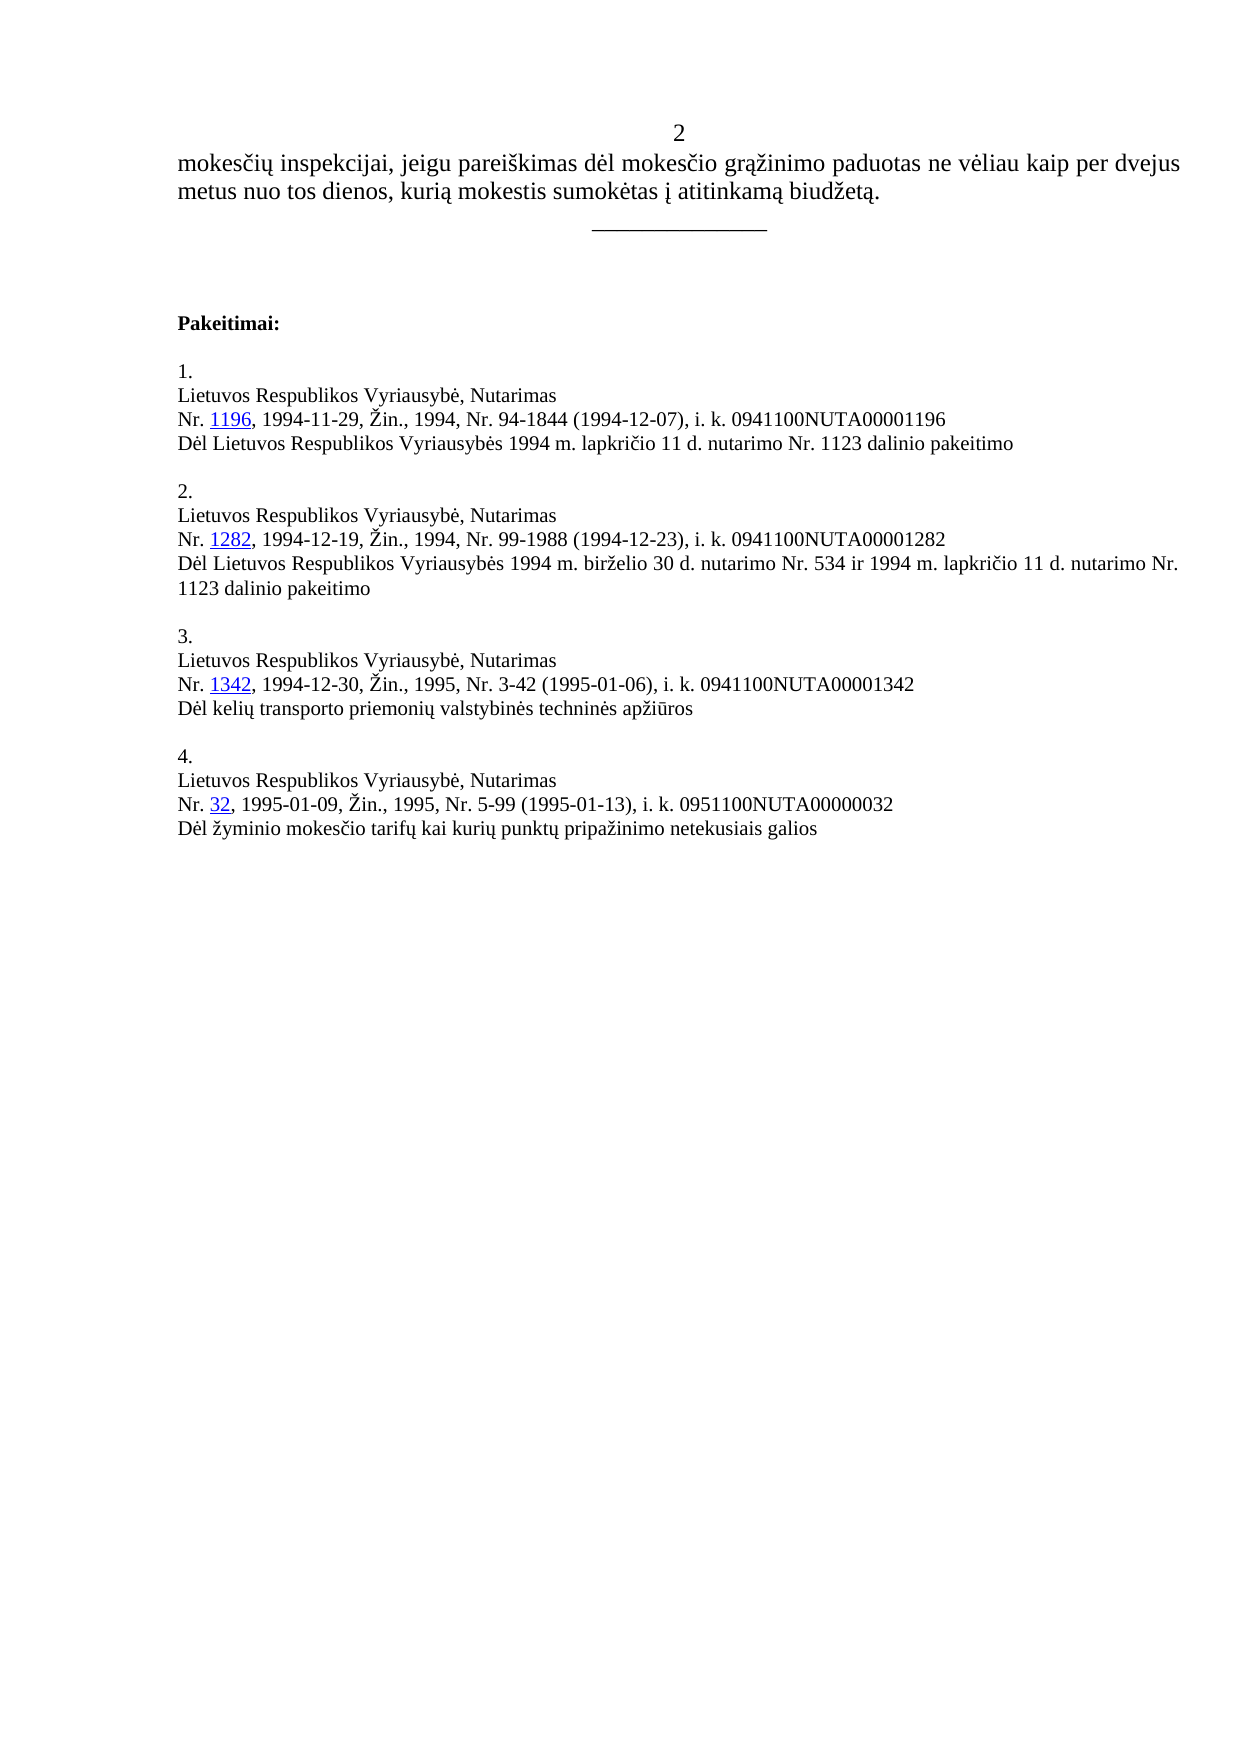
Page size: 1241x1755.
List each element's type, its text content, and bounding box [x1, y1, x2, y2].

text Lietuvos Respublikos Vyriausybė, Nutarimas [177, 503, 1181, 527]
text Lietuvos Respublikos Vyriausybė, Nutarimas [177, 383, 1181, 407]
text Pakeitimai: [177, 311, 1181, 335]
text Nr. 32, 1995-01-09, Žin., 1995, Nr. 5-99 (1995-01-13), i. k. 0951100NUTA00000032 [177, 792, 1181, 816]
text Dėl Lietuvos Respublikos Vyriausybės 1994 m. birželio 30 d. nutarimo Nr. 534 ir 1994 m. lapkričio 11 d. nutarimo Nr. 1123 dalinio pakeitimo [177, 551, 1181, 599]
text Dėl Lietuvos Respublikos Vyriausybės 1994 m. lapkričio 11 d. nutarimo Nr. 1123 dalinio pakeitimo [177, 431, 1181, 455]
text 3. [177, 623, 1181, 648]
text Lietuvos Respublikos Vyriausybė, Nutarimas [177, 648, 1181, 672]
text Nr. 1196, 1994-11-29, Žin., 1994, Nr. 94-1844 (1994-12-07), i. k. 0941100NUTA00001196 [177, 407, 1181, 431]
text 2. [177, 479, 1181, 503]
text Dėl žyminio mokesčio tarifų kai kurių punktų pripažinimo netekusiais galios [177, 816, 1181, 840]
text 1. [177, 359, 1181, 383]
text Nr. 1282, 1994-12-19, Žin., 1994, Nr. 99-1988 (1994-12-23), i. k. 0941100NUTA00001282 [177, 527, 1181, 551]
text ______________ [177, 205, 1181, 234]
text 4. [177, 744, 1181, 768]
text Lietuvos Respublikos Vyriausybė, Nutarimas [177, 768, 1181, 792]
text mokesčių inspekcijai, jeigu pareiškimas dėl mokesčio grąžinimo paduotas ne vėliau kaip per dvejus metus nuo tos dienos, kurią mokestis sumokėtas į atitinkamą biudžetą. [177, 148, 1181, 205]
text Nr. 1342, 1994-12-30, Žin., 1995, Nr. 3-42 (1995-01-06), i. k. 0941100NUTA00001342 [177, 672, 1181, 696]
text Dėl kelių transporto priemonių valstybinės techninės apžiūros [177, 696, 1181, 720]
